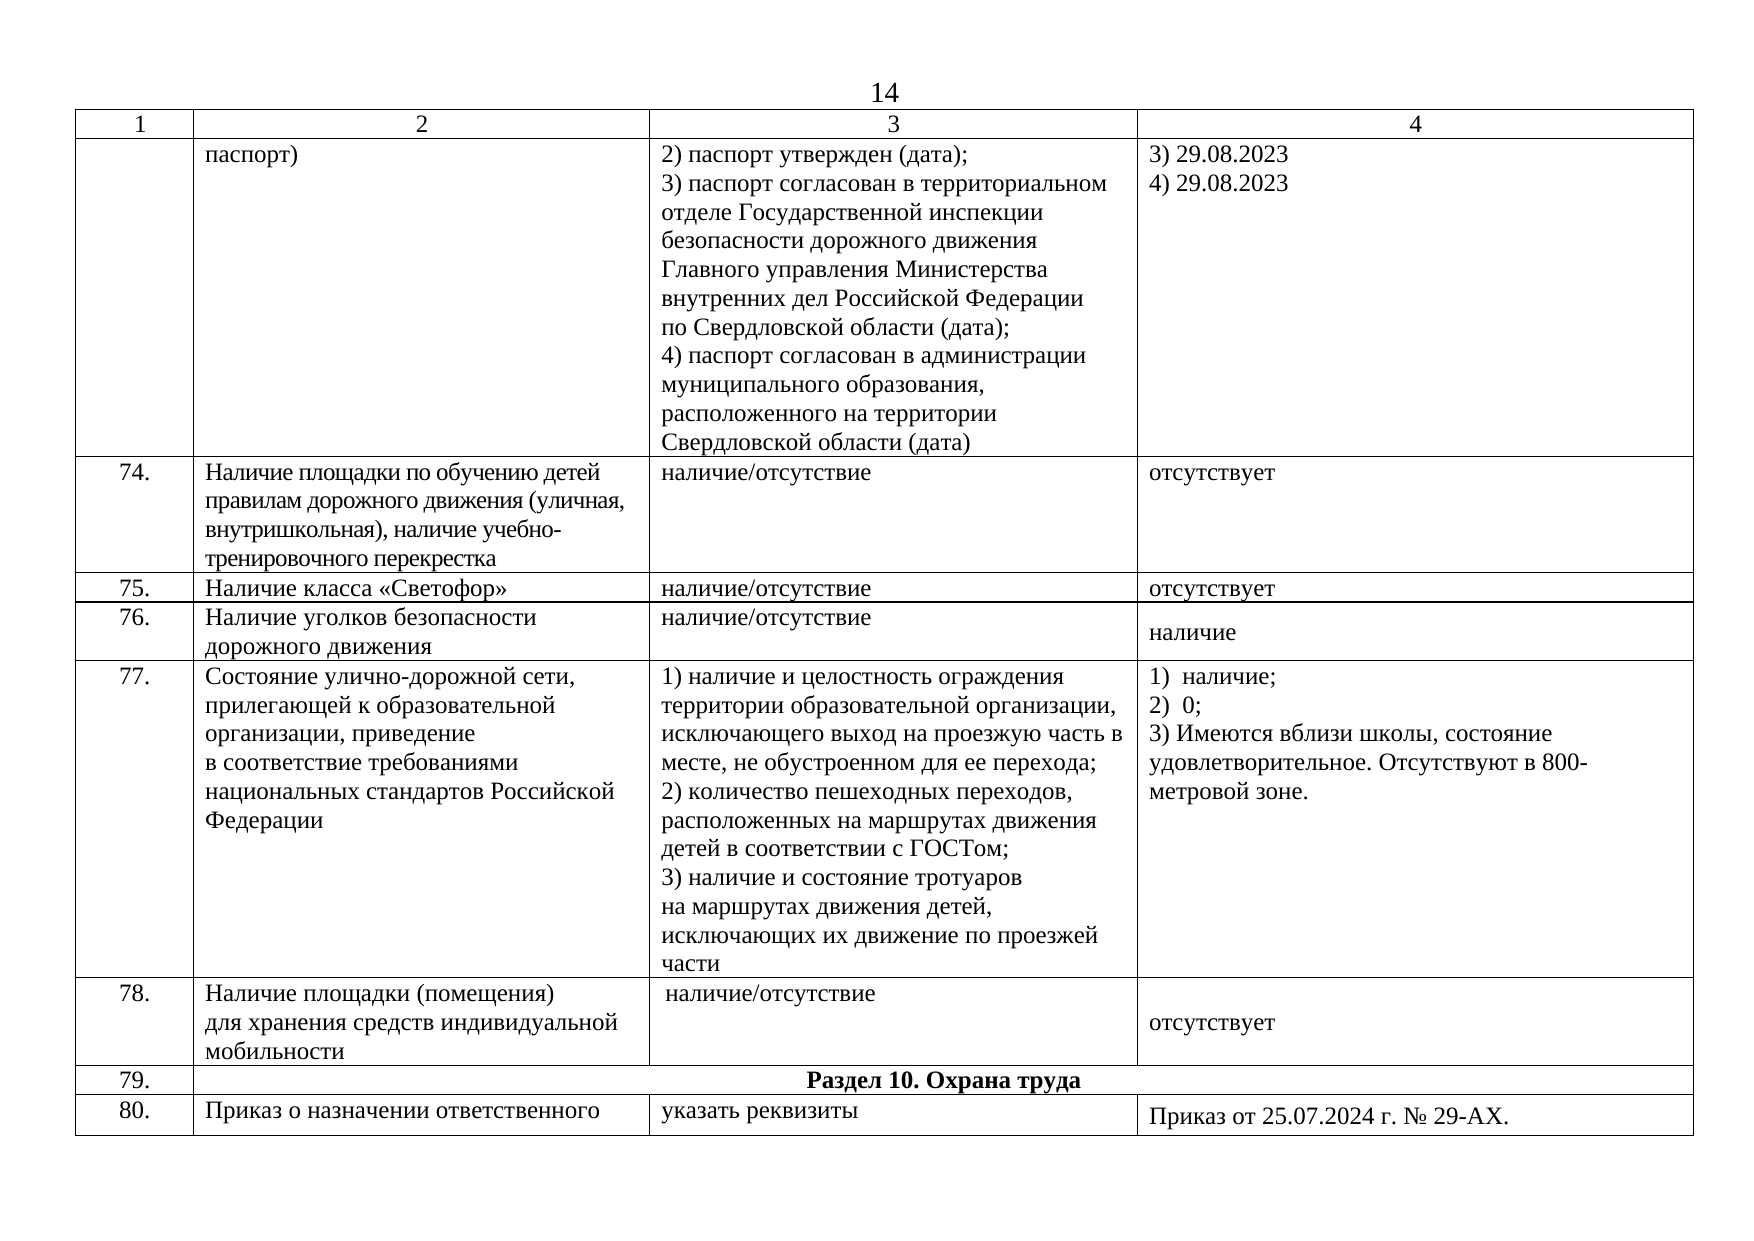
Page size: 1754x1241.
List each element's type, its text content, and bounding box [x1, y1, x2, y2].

table_cell 77. [76, 661, 193, 977]
table_cell Раздел 10. Охрана труда [194, 1066, 1693, 1094]
table_cell указать реквизиты [650, 1095, 1137, 1135]
table_cell 75. [76, 573, 193, 601]
table_cell Приказ о назначении ответственного [194, 1095, 649, 1135]
table_cell 78. [76, 978, 193, 1064]
table_cell отсутствует [1138, 573, 1693, 601]
table_cell наличие/отсутствие [650, 457, 1137, 572]
table_header 1 [76, 110, 193, 138]
table_cell наличие; 0; 3) Имеются вблизи школы, состояние удовлетворительное. Отсутствуют в 800- метровой зоне. [1138, 661, 1693, 977]
table_header 2 [194, 110, 649, 138]
table_cell Состояние улично-дорожной сети, прилегающей к образовательной организации, приведение в соответствие требованиями национальных стандартов Российской Федерации [194, 661, 649, 977]
table_cell наличие/отсутствие [650, 603, 1137, 660]
table_cell 2) паспорт утвержден (дата); 3) паспорт согласован в территориальном отделе Государственной инспекции безопасности дорожного движения Главного управления Министерства внутренних дел Российской Федерации по Свердловской области (дата); 4) паспорт согласован в администрации муниципального образования, расположенного на территории Свердловской области (дата) [650, 139, 1137, 456]
table_cell отсутствует [1138, 978, 1693, 1064]
table_cell паспорт) [194, 139, 649, 456]
table_cell наличие/отсутствие [650, 978, 1137, 1064]
table_header 3 [650, 110, 1137, 138]
table_cell Наличие уголков безопасности дорожного движения [194, 603, 649, 660]
table_cell наличие [1138, 603, 1693, 660]
table_header 4 [1138, 110, 1693, 138]
table_cell 74. [76, 457, 193, 572]
table_cell Приказ от 25.07.2024 г. № 29-АХ. [1138, 1095, 1693, 1135]
table_cell Наличие класса «Светофор» [194, 573, 649, 601]
table_cell наличие/отсутствие [650, 573, 1137, 601]
table_cell Наличие площадки по обучению детей правилам дорожного движения (уличная, внутришкольная), наличие учебно-тренировочного перекрестка [194, 457, 649, 572]
table_cell 76. [76, 603, 193, 660]
table_cell 1) наличие и целостность ограждения территории образовательной организации, исключающего выход на проезжую часть в месте, не обустроенном для ее перехода; 2) количество пешеходных переходов, расположенных на маршрутах движения детей в соответствии с ГОСТом; 3) наличие и состояние тротуаров на маршрутах движения детей, исключающих их движение по проезжей части [650, 661, 1137, 977]
table_cell 79. [76, 1066, 193, 1094]
table_cell 80. [76, 1095, 193, 1135]
table_cell отсутствует [1138, 457, 1693, 572]
table_cell [76, 139, 193, 456]
table_cell 3) 29.08.2023 4) 29.08.2023 [1138, 139, 1693, 456]
table_cell Наличие площадки (помещения) для хранения средств индивидуальной мобильности [194, 978, 649, 1064]
